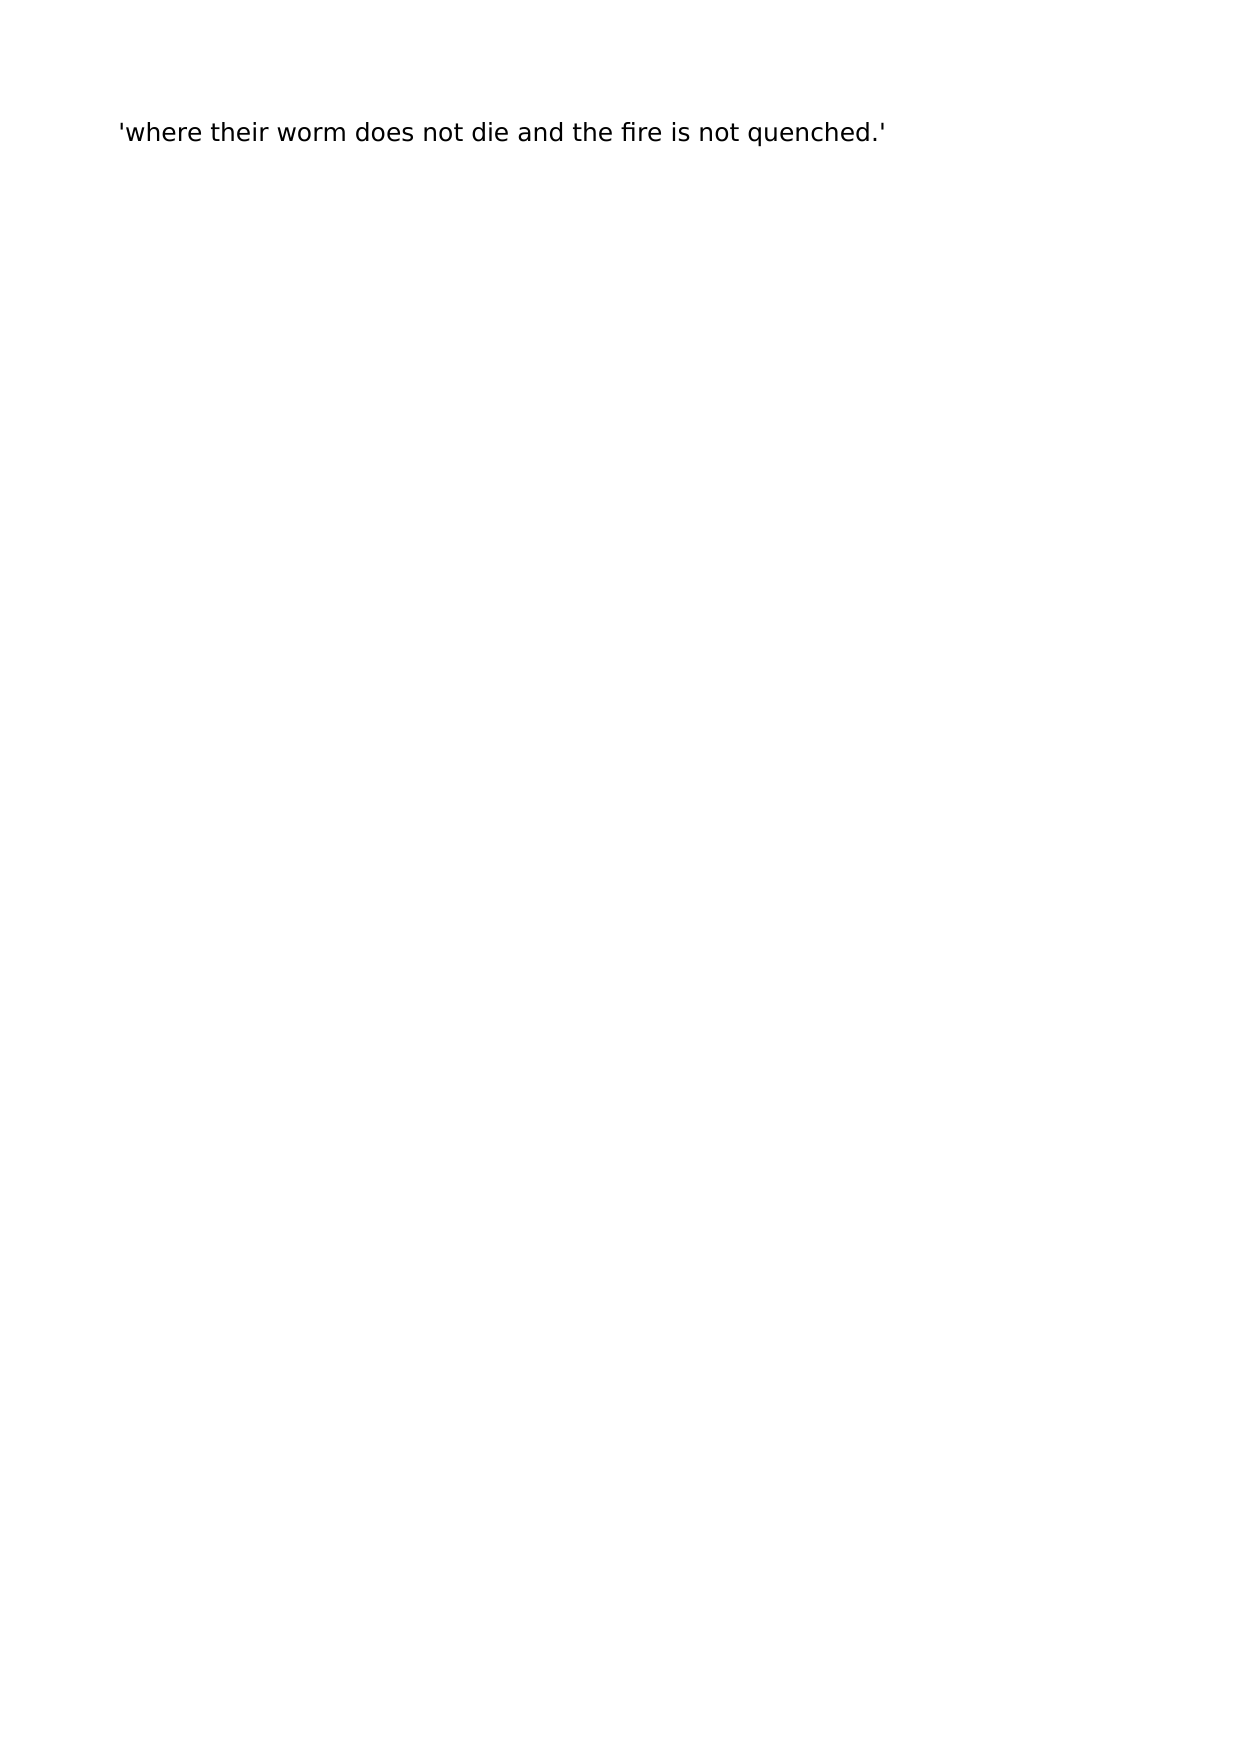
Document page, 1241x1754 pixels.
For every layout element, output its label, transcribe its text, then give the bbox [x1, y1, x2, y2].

text 'where their worm does not die and the fire is not quenched.' [118, 118, 1122, 147]
